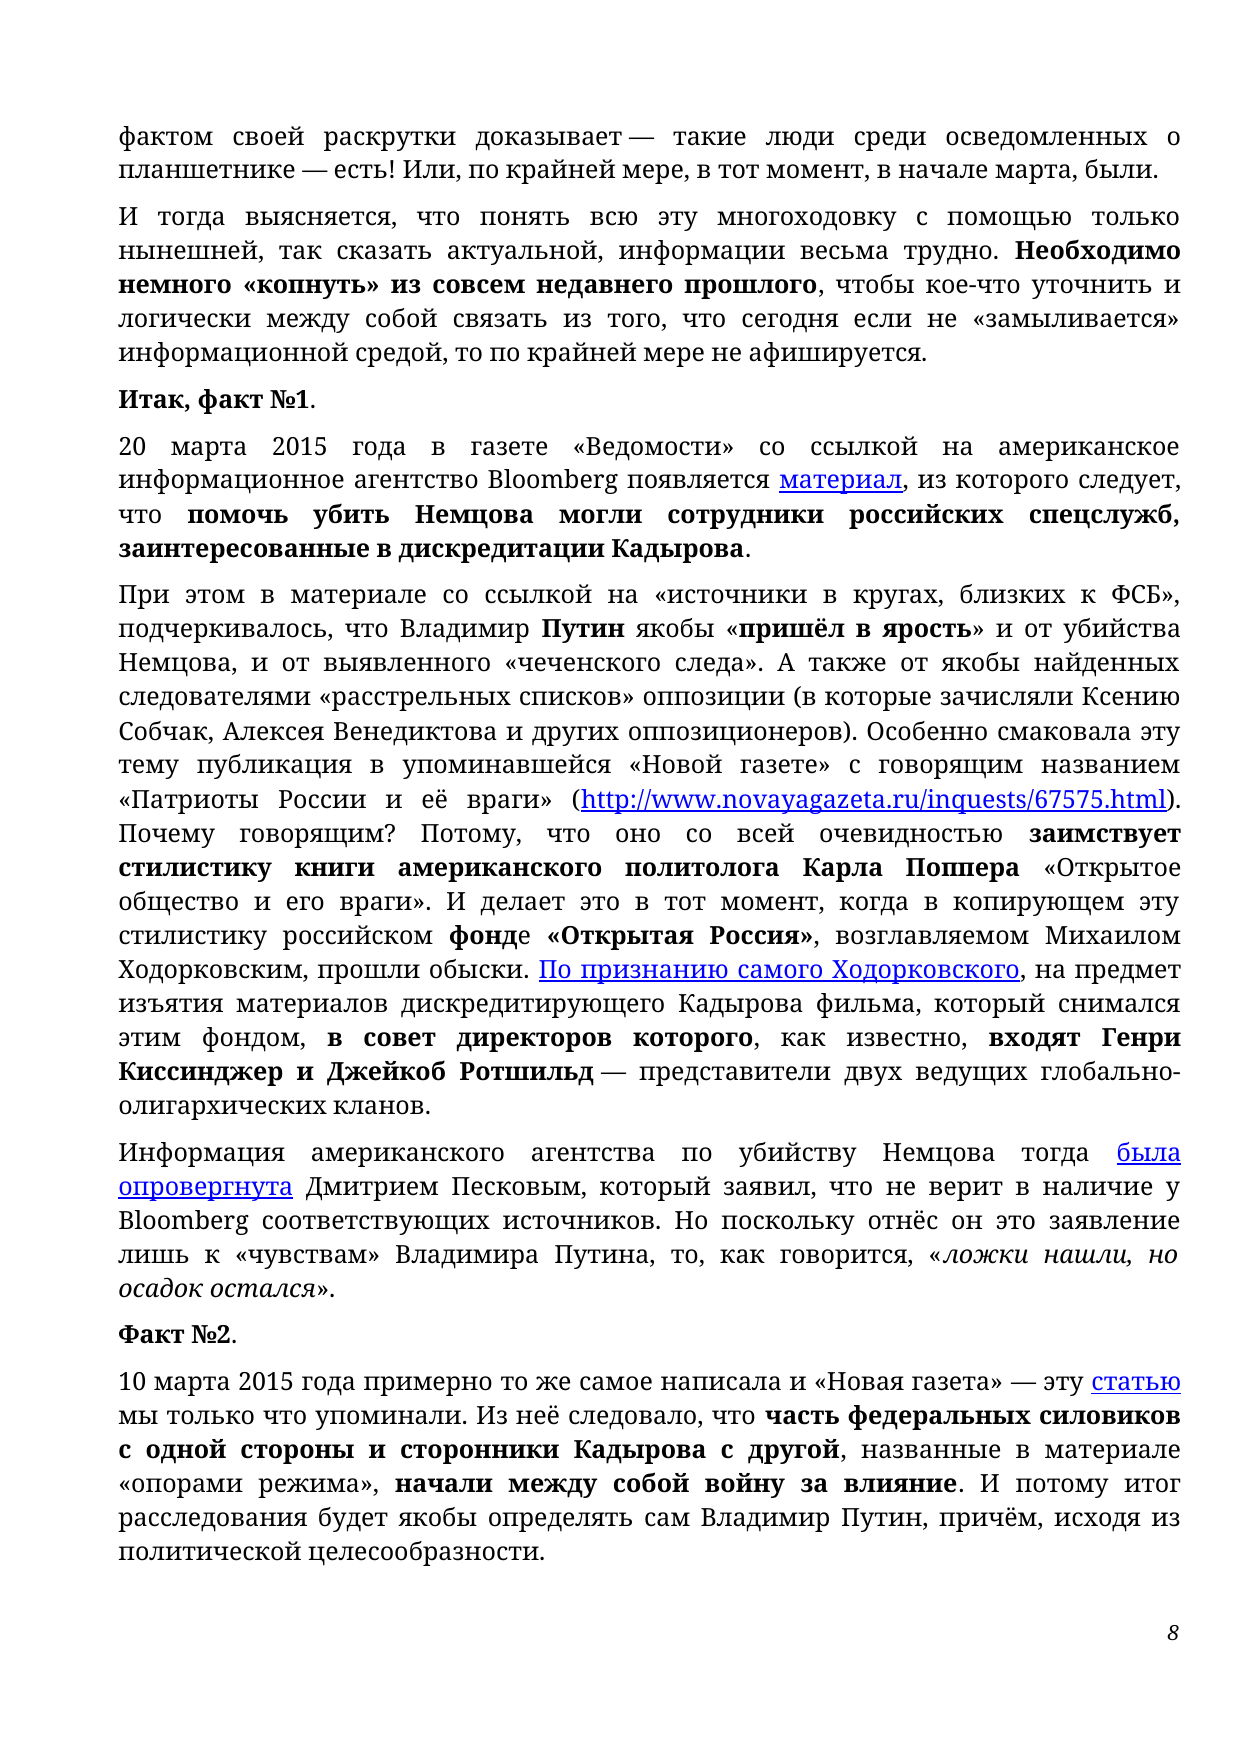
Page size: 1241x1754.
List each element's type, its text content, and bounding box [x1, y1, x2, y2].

text При этом в материале со ссылкой на «источники в кругах, близких к ФСБ», подчеркивалось, что Владимир Путин якобы «пришёл в ярость» и от убийства Немцова, и от выявленного «чеченского следа». А также от якобы найденных следователями «расстрельных списков» оппозиции (в которые зачисляли Ксению Собчак, Алексея Венедиктова и других оппозиционеров). Особенно смаковала эту тему публикация в упоминавшейся «Новой газете» с говорящим названием «Патриоты России и её враги» (http://www.novayagazeta.ru/inquests/67575.html). Почему говорящим? Потому, что оно со всей очевидностью заимствует стилистику книги американского политолога Карла Поппера «Открытое общество и его враги». И делает это в тот момент, когда в копирующем эту стилистику российском фонде «Открытая Россия», возглавляемом Михаилом Ходорковским, прошли обыски. По признанию самого Ходорковского, на предмет изъятия материалов дискредитирующего Кадырова фильма, который снимался этим фондом, в совет директоров которого, как известно, входят Генри Киссинджер и Джейкоб Ротшильд — представители двух ведущих глобально-олигархических кланов. [118, 577, 1181, 1122]
text 20 марта 2015 года в газете «Ведомости» со ссылкой на американское информационное агентство Bloomberg появляется материал, из которого следует, что помочь убить Немцова могли сотрудники российских спецслужб, заинтересованные в дискредитации Кадырова. [118, 428, 1181, 564]
text Факт №2. [118, 1317, 1181, 1351]
text фактом своей раскрутки доказывает — такие люди среди осведомленных о планшетнике — есть! Или, по крайней мере, в тот момент, в начале марта, были. [118, 118, 1181, 186]
text 10 марта 2015 года примерно то же самое написала и «Новая газета» — эту статью мы только что упоминали. Из неё следовало, что часть федеральных силовиков с одной стороны и сторонники Кадырова с другой, названные в материале «опорами режима», начали между собой войну за влияние. И потому итог расследования будет якобы определять сам Владимир Путин, причём, исходя из политической целесообразности. [118, 1364, 1181, 1568]
text Итак, факт №1. [118, 382, 1181, 416]
text И тогда выясняется, что понять всю эту многоходовку с помощью только нынешней, так сказать актуальной, информации весьма трудно. Необходимо немного «копнуть» из совсем недавнего прошлого, чтобы кое-что уточнить и логически между собой связать из того, что сегодня если не «замыливается» информационной средой, то по крайней мере не афишируется. [118, 199, 1181, 369]
text Информация американского агентства по убийству Немцова тогда была опровергнута Дмитрием Песковым, который заявил, что не верит в наличие у Bloomberg соответствующих источников. Но поскольку отнёс он это заявление лишь к «чувствам» Владимира Путина, то, как говорится, «ложки нашли, но осадок остался». [118, 1134, 1181, 1305]
